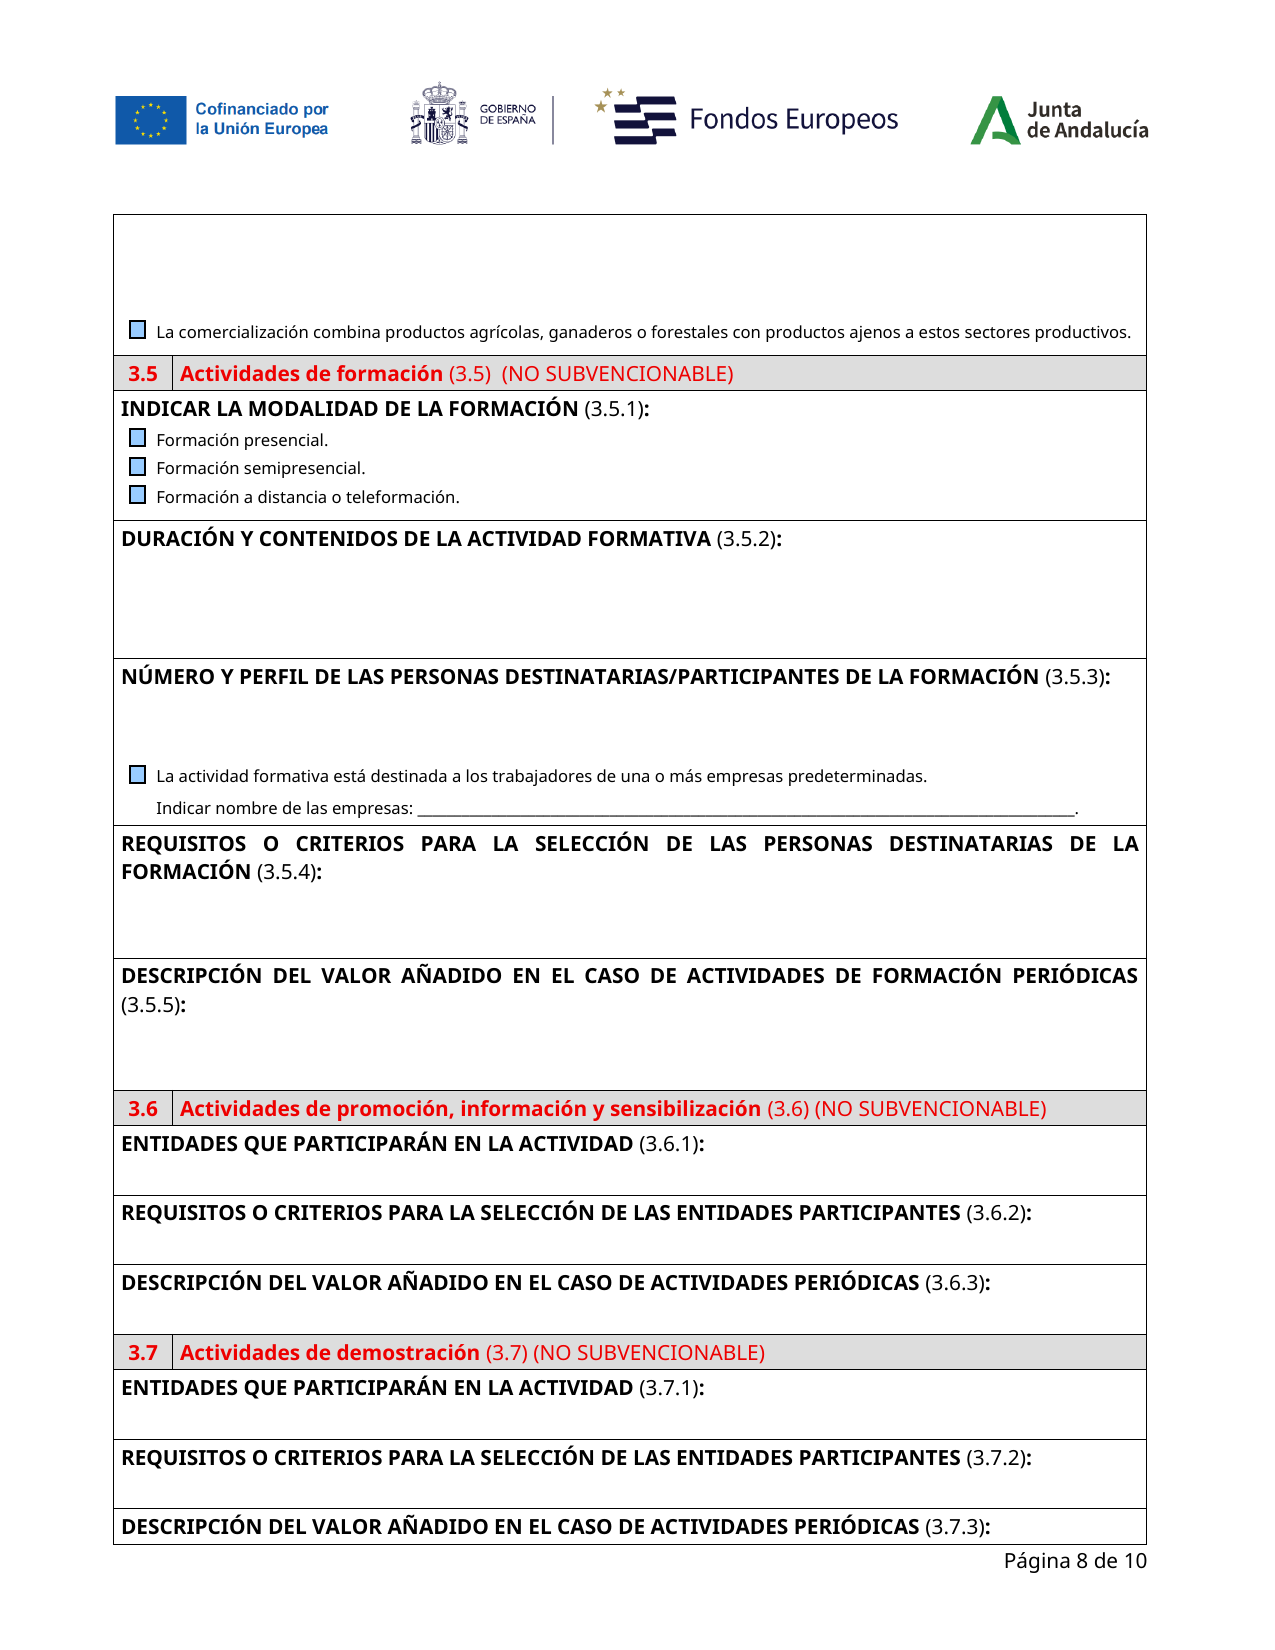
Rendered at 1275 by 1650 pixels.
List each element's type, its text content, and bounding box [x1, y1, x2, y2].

table_cell INDICAR LA MODALIDAD DE LA FORMACIÓN (3.5.1): Formación presencial. Formación semipresencial. Formación a distancia o teleformación. [114, 391, 1146, 520]
table_cell 3.5 [114, 356, 172, 390]
table_cell ENTIDADES QUE PARTICIPARÁN EN LA ACTIVIDAD (3.7.1): [114, 1370, 1146, 1439]
table_cell 3.7 [114, 1335, 172, 1369]
table_cell NÚMERO Y PERFIL DE LAS PERSONAS DESTINATARIAS/PARTICIPANTES DE LA FORMACIÓN (3.5.3): La actividad formativa está destinada a los trabajadores de una o más empresas predeterminadas. Indicar nombre de las empresas: _________________________________________________________________________________________. [114, 659, 1146, 825]
table_cell Actividades de demostración (3.7) (NO SUBVENCIONABLE) [173, 1335, 1146, 1369]
table_cell DURACIÓN Y CONTENIDOS DE LA ACTIVIDAD FORMATIVA (3.5.2): [114, 521, 1146, 658]
table_cell La comercialización combina productos agrícolas, ganaderos o forestales con productos ajenos a estos sectores productivos. [114, 215, 1146, 355]
table_cell DESCRIPCIÓN DEL VALOR AÑADIDO EN EL CASO DE ACTIVIDADES DE FORMACIÓN PERIÓDICAS (3.5.5): [114, 959, 1146, 1090]
table_cell Actividades de promoción, información y sensibilización (3.6) (NO SUBVENCIONABLE) [173, 1091, 1146, 1125]
table_cell DESCRIPCIÓN DEL VALOR AÑADIDO EN EL CASO DE ACTIVIDADES PERIÓDICAS (3.7.3): [114, 1509, 1146, 1543]
table_cell REQUISITOS O CRITERIOS PARA LA SELECCIÓN DE LAS ENTIDADES PARTICIPANTES (3.6.2): [114, 1196, 1146, 1264]
table_cell ENTIDADES QUE PARTICIPARÁN EN LA ACTIVIDAD (3.6.1): [114, 1126, 1146, 1194]
table_cell DESCRIPCIÓN DEL VALOR AÑADIDO EN EL CASO DE ACTIVIDADES PERIÓDICAS (3.6.3): [114, 1265, 1146, 1334]
table_cell Actividades de formación (3.5) (NO SUBVENCIONABLE) [173, 356, 1146, 390]
table_cell REQUISITOS O CRITERIOS PARA LA SELECCIÓN DE LAS PERSONAS DESTINATARIAS DE LA FORMACIÓN (3.5.4): [114, 826, 1146, 957]
table_cell 3.6 [114, 1091, 172, 1125]
table_cell REQUISITOS O CRITERIOS PARA LA SELECCIÓN DE LAS ENTIDADES PARTICIPANTES (3.7.2): [114, 1440, 1146, 1508]
